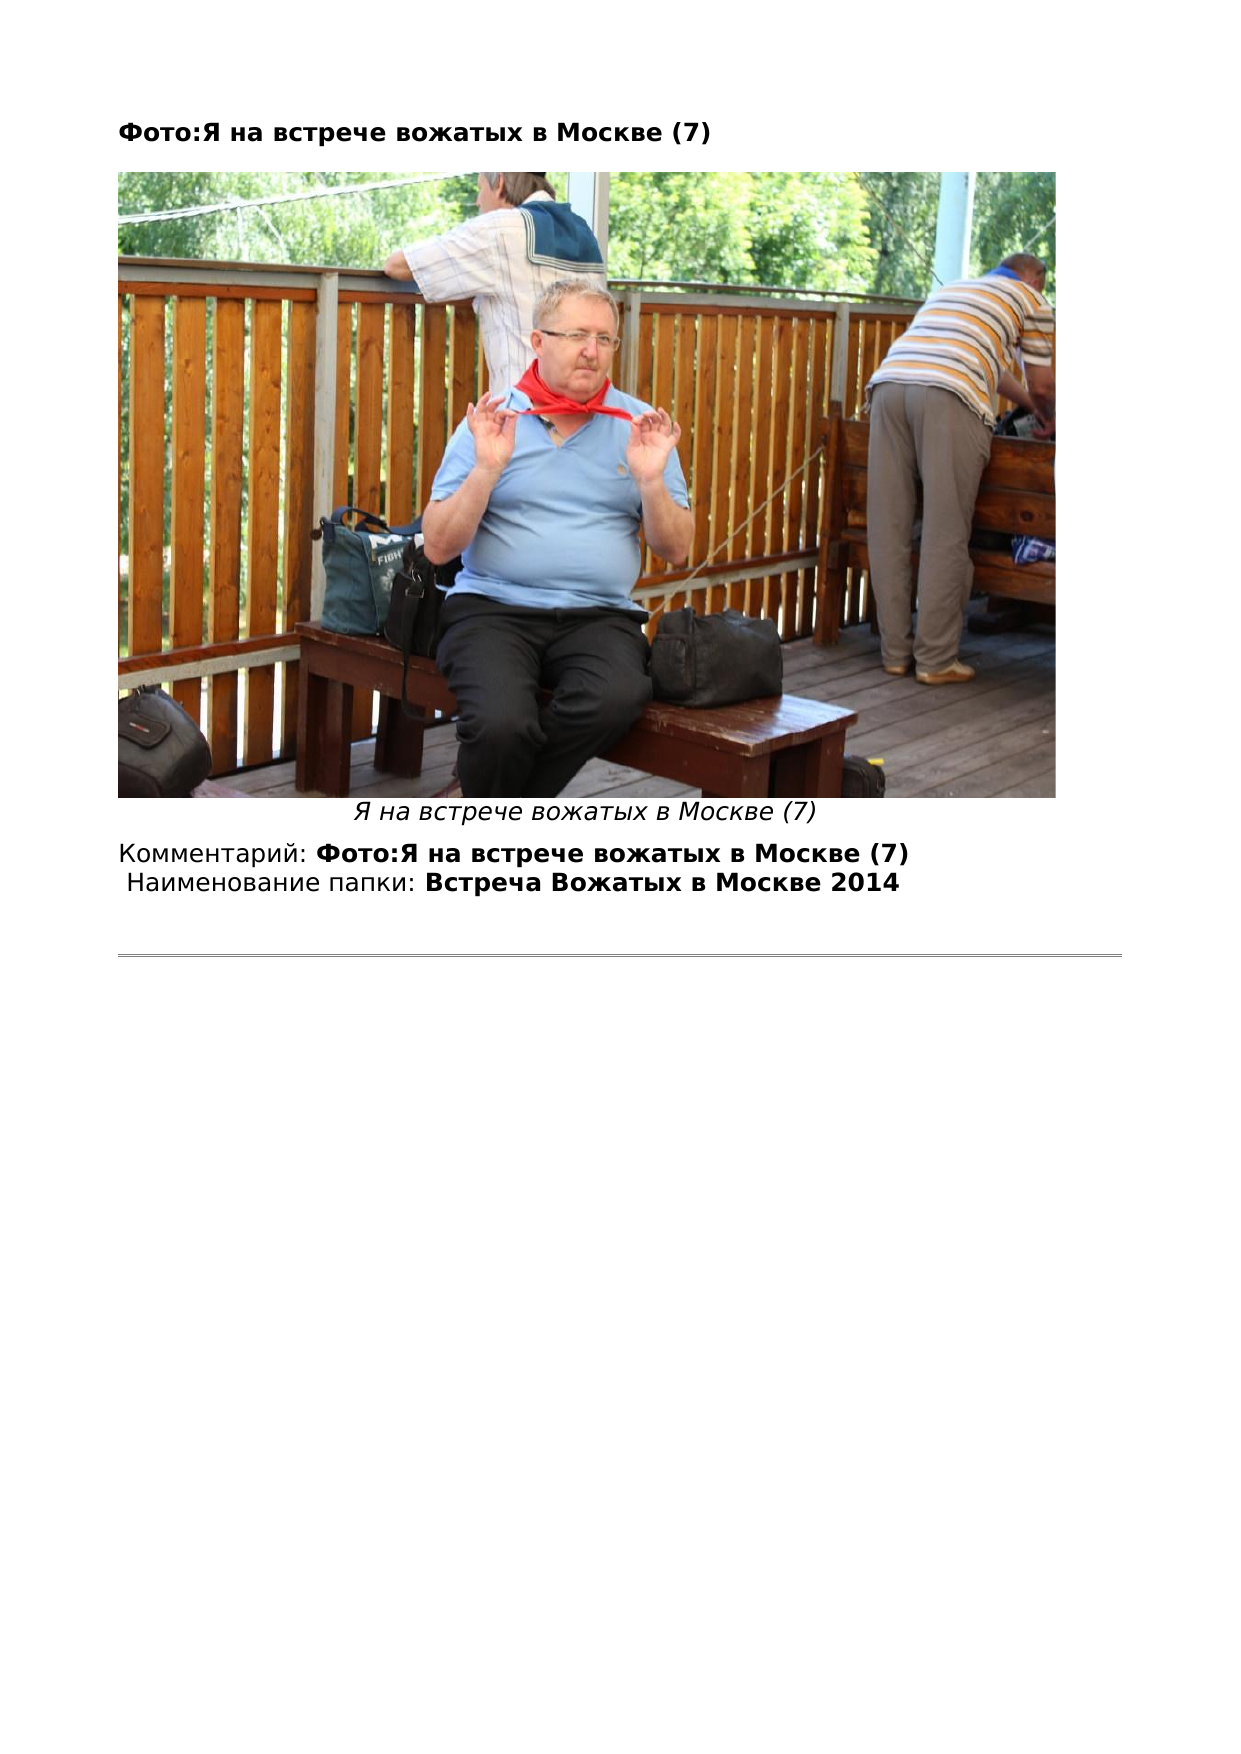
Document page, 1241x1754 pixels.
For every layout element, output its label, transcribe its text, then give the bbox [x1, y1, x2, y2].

subtitle Фото:Я на встрече вожатых в Москве (7) [118, 118, 1122, 147]
text Я на встрече вожатых в Москве (7) [118, 798, 1056, 827]
picture [118, 172, 1056, 798]
text Комментарий: Фото:Я на встрече вожатых в Москве (7) Наименование папки: Встреча Вожатых в Москве 2014 [118, 839, 1122, 927]
